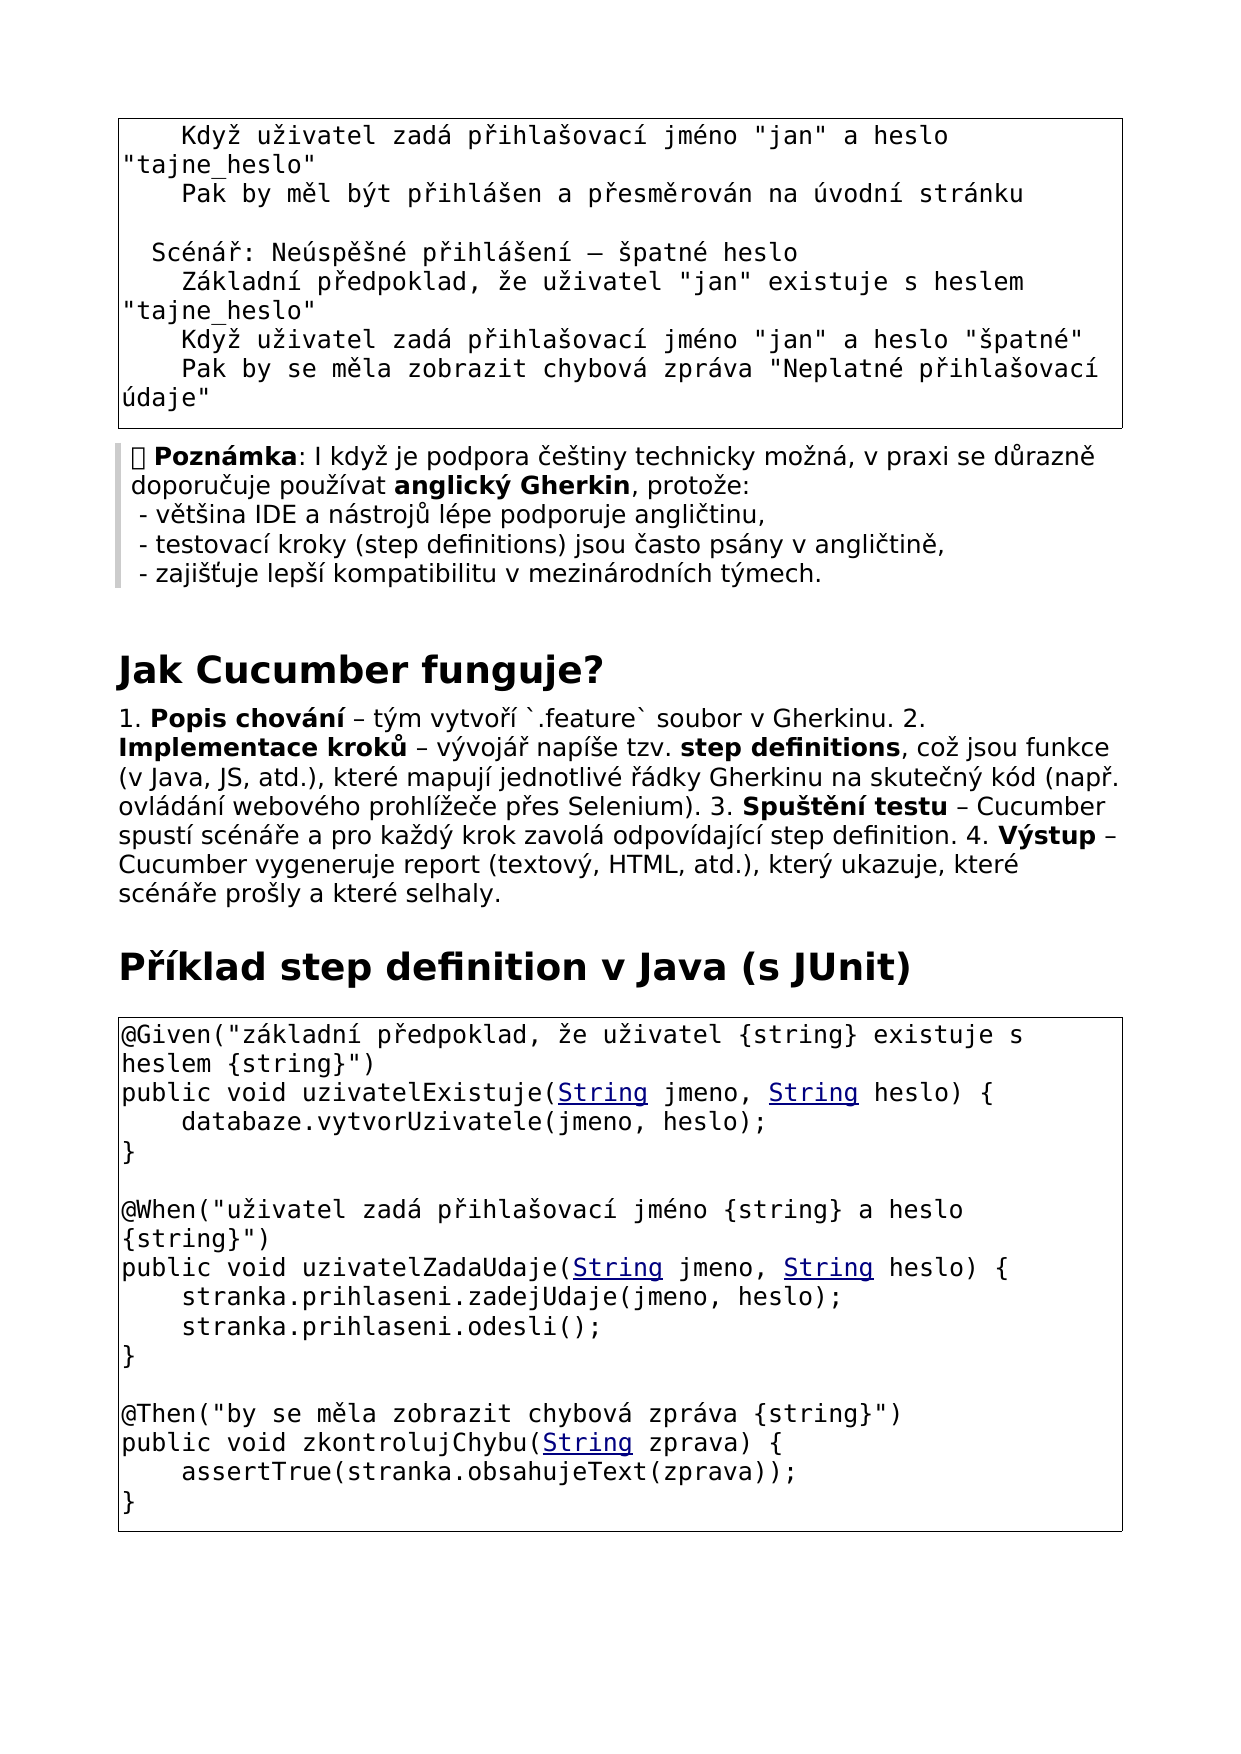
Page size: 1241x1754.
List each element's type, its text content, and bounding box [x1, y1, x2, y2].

table_header Když uživatel zadá přihlašovací jméno "jan" a heslo "tajne_heslo" Pak by měl být přihlášen a přesměrován na úvodní stránku Scénář: Neúspěšné přihlášení – špatné heslo Základní předpoklad, že uživatel "jan" existuje s heslem "tajne_heslo" Když uživatel zadá přihlašovací jméno "jan" a heslo "špatné" Pak by se měla zobrazit chybová zpráva "Neplatné přihlašovací údaje" [119, 119, 1122, 427]
table_header @Given("základní předpoklad, že uživatel {string} existuje s heslem {string}") public void uzivatelExistuje(String jmeno, String heslo) { databaze.vytvorUzivatele(jmeno, heslo); } @When("uživatel zadá přihlašovací jméno {string} a heslo {string}") public void uzivatelZadaUdaje(String jmeno, String heslo) { stranka.prihlaseni.zadejUdaje(jmeno, heslo); stranka.prihlaseni.odesli(); } @Then("by se měla zobrazit chybová zpráva {string}") public void zkontrolujChybu(String zprava) { assertTrue(stranka.obsahujeText(zprava)); } [119, 1018, 1122, 1531]
text 1. Popis chování – tým vytvoří `.feature` soubor v Gherkinu. 2. Implementace kroků – vývojář napíše tzv. step definitions, což jsou funkce (v Java, JS, atd.), které mapují jednotlivé řádky Gherkinu na skutečný kód (např. ovládání webového prohlížeče přes Selenium). 3. Spuštění testu – Cucumber spustí scénáře a pro každý krok zavolá odpovídající step definition. 4. Výstup – Cucumber vygeneruje report (textový, HTML, atd.), který ukazuje, které scénáře prošly a které selhaly. [118, 704, 1122, 908]
table_header 💡 Poznámka: I když je podpora češtiny technicky možná, v praxi se důrazně doporučuje používat anglický Gherkin, protože: - většina IDE a nástrojů lépe podporuje angličtinu, - testovací kroky (step definitions) jsou často psány v angličtině, - zajišťuje lepší kompatibilitu v mezinárodních týmech. [121, 443, 1122, 588]
subtitle Jak Cucumber funguje? [118, 648, 1122, 692]
subtitle Příklad step definition v Java (s JUnit) [118, 946, 1122, 990]
